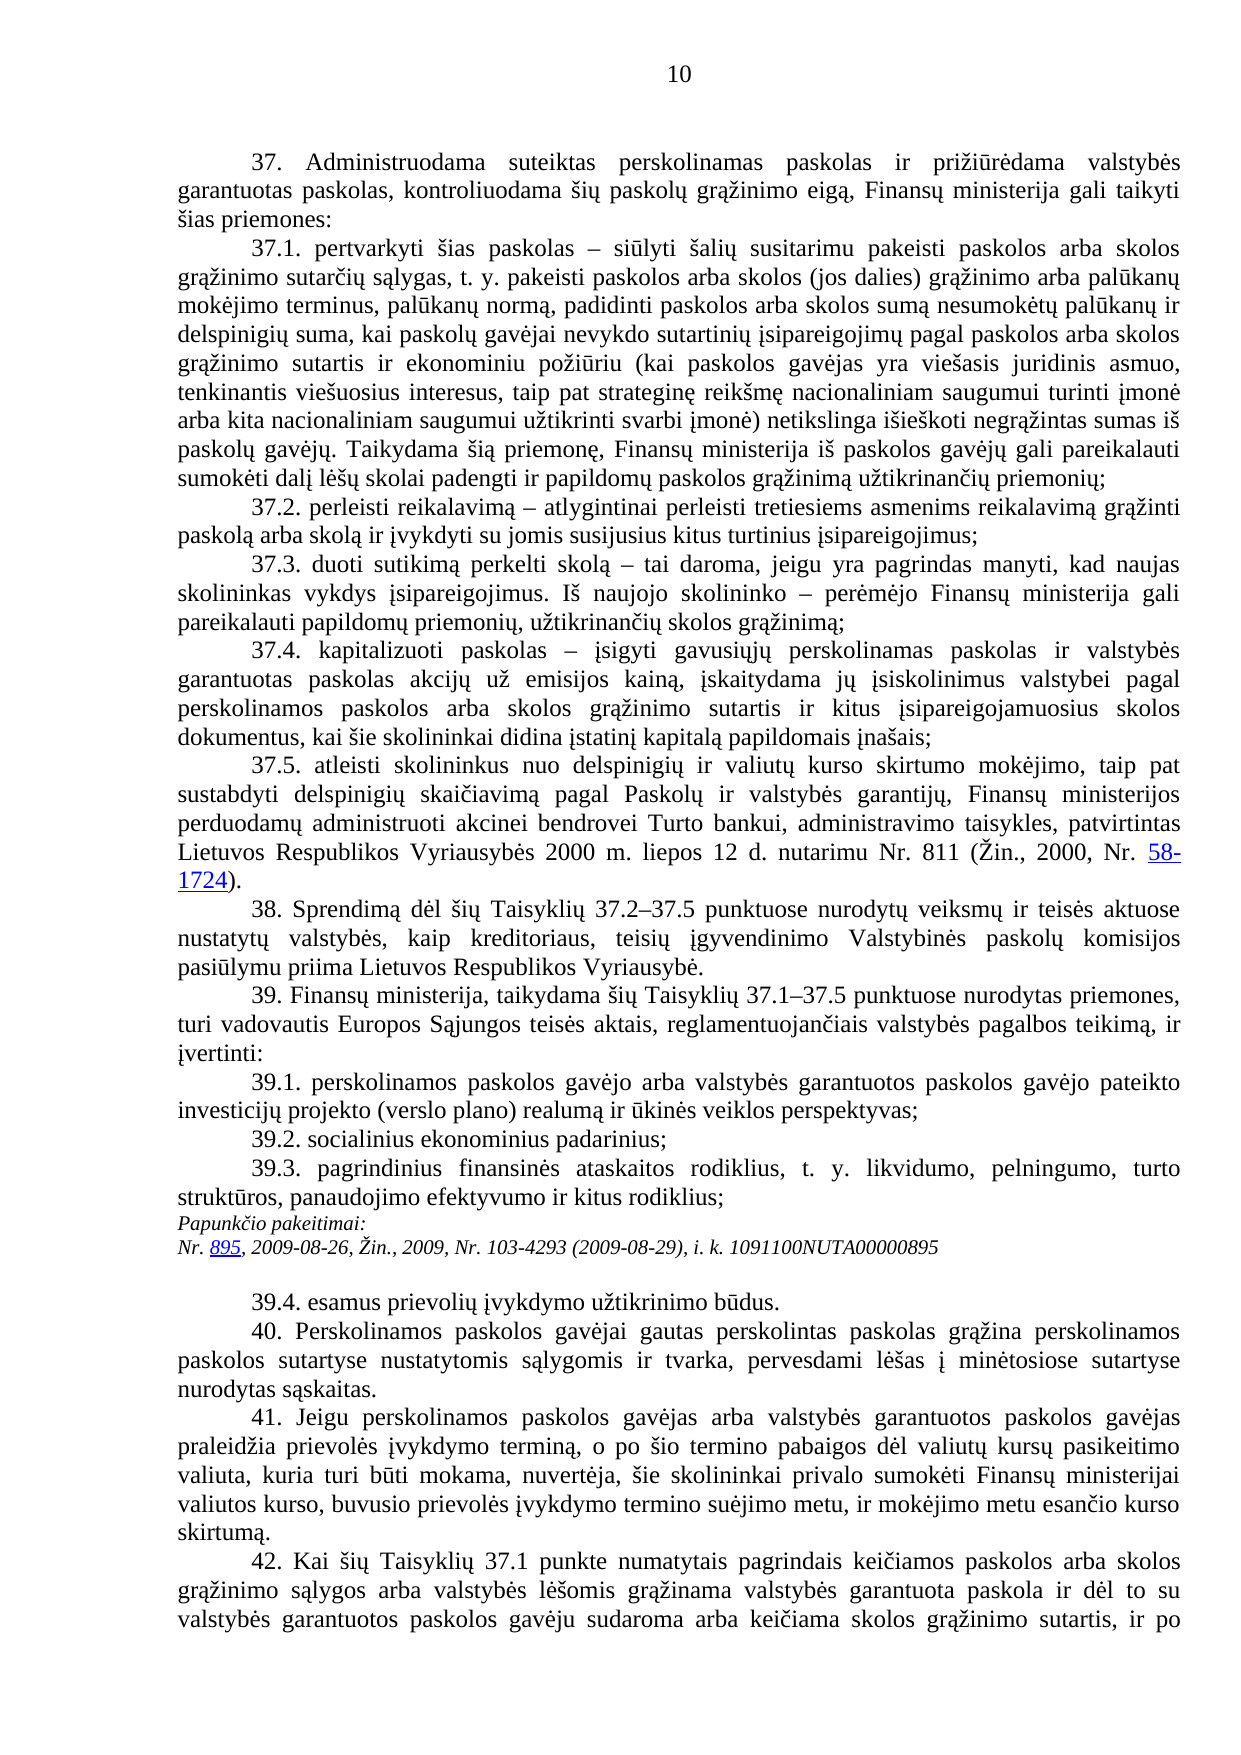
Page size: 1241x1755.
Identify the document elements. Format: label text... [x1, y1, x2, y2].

text 37.2. perleisti reikalavimą – atlygintinai perleisti tretiesiems asmenims reikalavimą grąžinti paskolą arba skolą ir įvykdyti su jomis susijusius kitus turtinius įsipareigojimus; [177, 492, 1181, 549]
text 37.5. atleisti skolininkus nuo delspinigių ir valiutų kurso skirtumo mokėjimo, taip pat sustabdyti delspinigių skaičiavimą pagal Paskolų ir valstybės garantijų, Finansų ministerijos perduodamų administruoti akcinei bendrovei Turto bankui, administravimo taisykles, patvirtintas Lietuvos Respublikos Vyriausybės 2000 m. liepos 12 d. nutarimu Nr. 811 (Žin., 2000, Nr. 58-1724). [177, 751, 1181, 894]
text 41. Jeigu perskolinamos paskolos gavėjas arba valstybės garantuotos paskolos gavėjas praleidžia prievolės įvykdymo terminą, o po šio termino pabaigos dėl valiutų kursų pasikeitimo valiuta, kuria turi būti mokama, nuvertėja, šie skolininkai privalo sumokėti Finansų ministerijai valiutos kurso, buvusio prievolės įvykdymo termino suėjimo metu, ir mokėjimo metu esančio kurso skirtumą. [177, 1402, 1181, 1546]
text Nr. 895, 2009-08-26, Žin., 2009, Nr. 103-4293 (2009-08-29), i. k. 1091100NUTA00000895 [177, 1235, 1181, 1259]
text 37. Administruodama suteiktas perskolinamas paskolas ir prižiūrėdama valstybės garantuotas paskolas, kontroliuodama šių paskolų grąžinimo eigą, Finansų ministerija gali taikyti šias priemones: [177, 147, 1181, 233]
text 38. Sprendimą dėl šių Taisyklių 37.2–37.5 punktuose nurodytų veiksmų ir teisės aktuose nustatytų valstybės, kaip kreditoriaus, teisių įgyvendinimo Valstybinės paskolų komisijos pasiūlymu priima Lietuvos Respublikos Vyriausybė. [177, 894, 1181, 981]
text 39.2. socialinius ekonominius padarinius; [177, 1124, 1181, 1153]
text 39.4. esamus prievolių įvykdymo užtikrinimo būdus. [177, 1287, 1181, 1316]
text 39.3. pagrindinius finansinės ataskaitos rodiklius, t. y. likvidumo, pelningumo, turto struktūros, panaudojimo efektyvumo ir kitus rodiklius; [177, 1153, 1181, 1211]
text Papunkčio pakeitimai: [177, 1211, 1181, 1235]
text 37.3. duoti sutikimą perkelti skolą – tai daroma, jeigu yra pagrindas manyti, kad naujas skolininkas vykdys įsipareigojimus. Iš naujojo skolininko – perėmėjo Finansų ministerija gali pareikalauti papildomų priemonių, užtikrinančių skolos grąžinimą; [177, 549, 1181, 636]
text 39. Finansų ministerija, taikydama šių Taisyklių 37.1–37.5 punktuose nurodytas priemones, turi vadovautis Europos Sąjungos teisės aktais, reglamentuojančiais valstybės pagalbos teikimą, ir įvertinti: [177, 981, 1181, 1067]
text 40. Perskolinamos paskolos gavėjai gautas perskolintas paskolas grąžina perskolinamos paskolos sutartyse nustatytomis sąlygomis ir tvarka, pervesdami lėšas į minėtosiose sutartyse nurodytas sąskaitas. [177, 1316, 1181, 1402]
text 39.1. perskolinamos paskolos gavėjo arba valstybės garantuotos paskolos gavėjo pateikto investicijų projekto (verslo plano) realumą ir ūkinės veiklos perspektyvas; [177, 1067, 1181, 1124]
text 37.4. kapitalizuoti paskolas – įsigyti gavusiųjų perskolinamas paskolas ir valstybės garantuotas paskolas akcijų už emisijos kainą, įskaitydama jų įsiskolinimus valstybei pagal perskolinamos paskolos arba skolos grąžinimo sutartis ir kitus įsipareigojamuosius skolos dokumentus, kai šie skolininkai didina įstatinį kapitalą papildomais įnašais; [177, 636, 1181, 751]
text 42. Kai šių Taisyklių 37.1 punkte numatytais pagrindais keičiamos paskolos arba skolos grąžinimo sąlygos arba valstybės lėšomis grąžinama valstybės garantuota paskola ir dėl to su valstybės garantuotos paskolos gavėju sudaroma arba keičiama skolos grąžinimo sutartis, ir po [177, 1546, 1181, 1632]
text 37.1. pertvarkyti šias paskolas – siūlyti šalių susitarimu pakeisti paskolos arba skolos grąžinimo sutarčių sąlygas, t. y. pakeisti paskolos arba skolos (jos dalies) grąžinimo arba palūkanų mokėjimo terminus, palūkanų normą, padidinti paskolos arba skolos sumą nesumokėtų palūkanų ir delspinigių suma, kai paskolų gavėjai nevykdo sutartinių įsipareigojimų pagal paskolos arba skolos grąžinimo sutartis ir ekonominiu požiūriu (kai paskolos gavėjas yra viešasis juridinis asmuo, tenkinantis viešuosius interesus, taip pat strateginę reikšmę nacionaliniam saugumui turinti įmonė arba kita nacionaliniam saugumui užtikrinti svarbi įmonė) netikslinga išieškoti negrąžintas sumas iš paskolų gavėjų. Taikydama šią priemonę, Finansų ministerija iš paskolos gavėjų gali pareikalauti sumokėti dalį lėšų skolai padengti ir papildomų paskolos grąžinimą užtikrinančių priemonių; [177, 233, 1181, 492]
